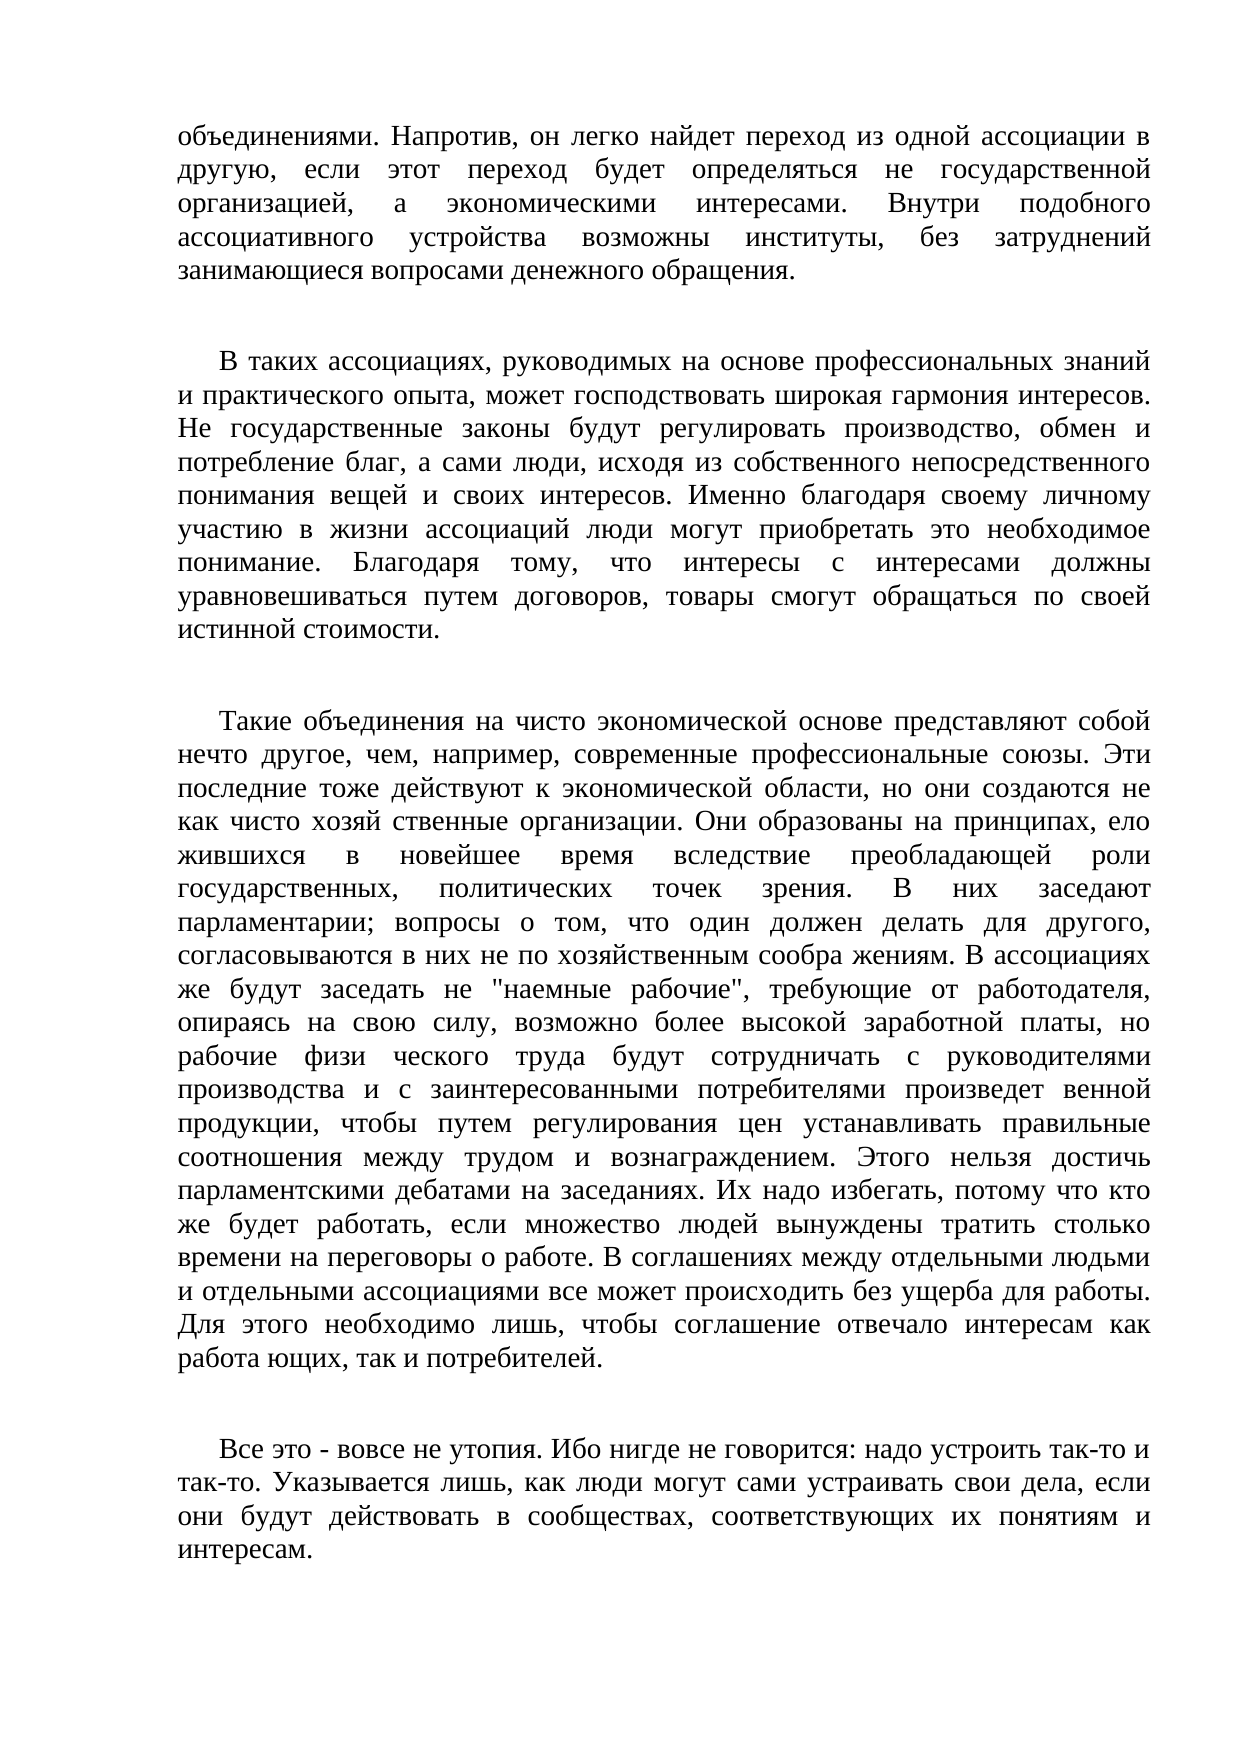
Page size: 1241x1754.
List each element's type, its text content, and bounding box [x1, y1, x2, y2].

text В таких ассоциациях, руководимых на основе профессиональных знаний и практического опыта, может господствовать широкая гармония интересов. Не государственные законы будут регулировать производство, обмен и потребление благ, а сами люди, исходя из собственного непосредственного понимания вещей и своих интересов. Именно благодаря своему личному участию в жизни ассоциаций люди могут приобретать это необходимое понимание. Благодаря тому, что интересы с интересами должны уравновешиваться путем договоров, товары смогут обращаться по своей истинной стоимости. [177, 343, 1152, 645]
text объединениями. Напротив, он легко найдет переход из одной ассоциации в другую, если этот переход будет определяться не государственной организацией, а экономическими интересами. Внутри подобного ассоциативного устройства возможны институты, без затруднений занимающиеся вопросами денежного обращения. [177, 118, 1152, 286]
text Все это - вовсе не утопия. Ибо нигде не говорится: надо устроить так-то и так-то. Указывается лишь, как люди могут сами устраивать свои дела, если они будут действовать в сообществах, соответствующих их понятиям и интересам. [177, 1431, 1152, 1565]
text Такие объединения на чисто экономической основе представляют собой нечто другое, чем, например, современные профессиональные союзы. Эти последние тоже действуют к экономической области, но они создаются не как чисто хозяй ственные организации. Они образованы на принципах, ело жившихся в новейшее время вследствие преобладающей роли государственных, политических точек зрения. В них заседают парламентарии; вопросы о том, что один должен делать для другого, согласовываются в них не по хозяйственным сообра жениям. В ассоциациях же будут заседать не "наемные рабочие", требующие от работодателя, опираясь на свою силу, возможно более высокой заработной платы, но рабочие физи ческого труда будут сотрудничать с руководителями производства и с заинтересованными потребителями произведет венной продукции, чтобы путем регулирования цен устанавливать правильные соотношения между трудом и вознаграждением. Этого нельзя достичь парламентскими дебатами на заседаниях. Их надо избегать, потому что кто же будет работать, если множество людей вынуждены тратить столько времени на переговоры о работе. В соглашениях между отдельными людьми и отдельными ассоциациями все может происходить без ущерба для работы. Для этого необходимо лишь, чтобы соглашение отвечало интересам как работа ющих, так и потребителей. [177, 703, 1152, 1373]
